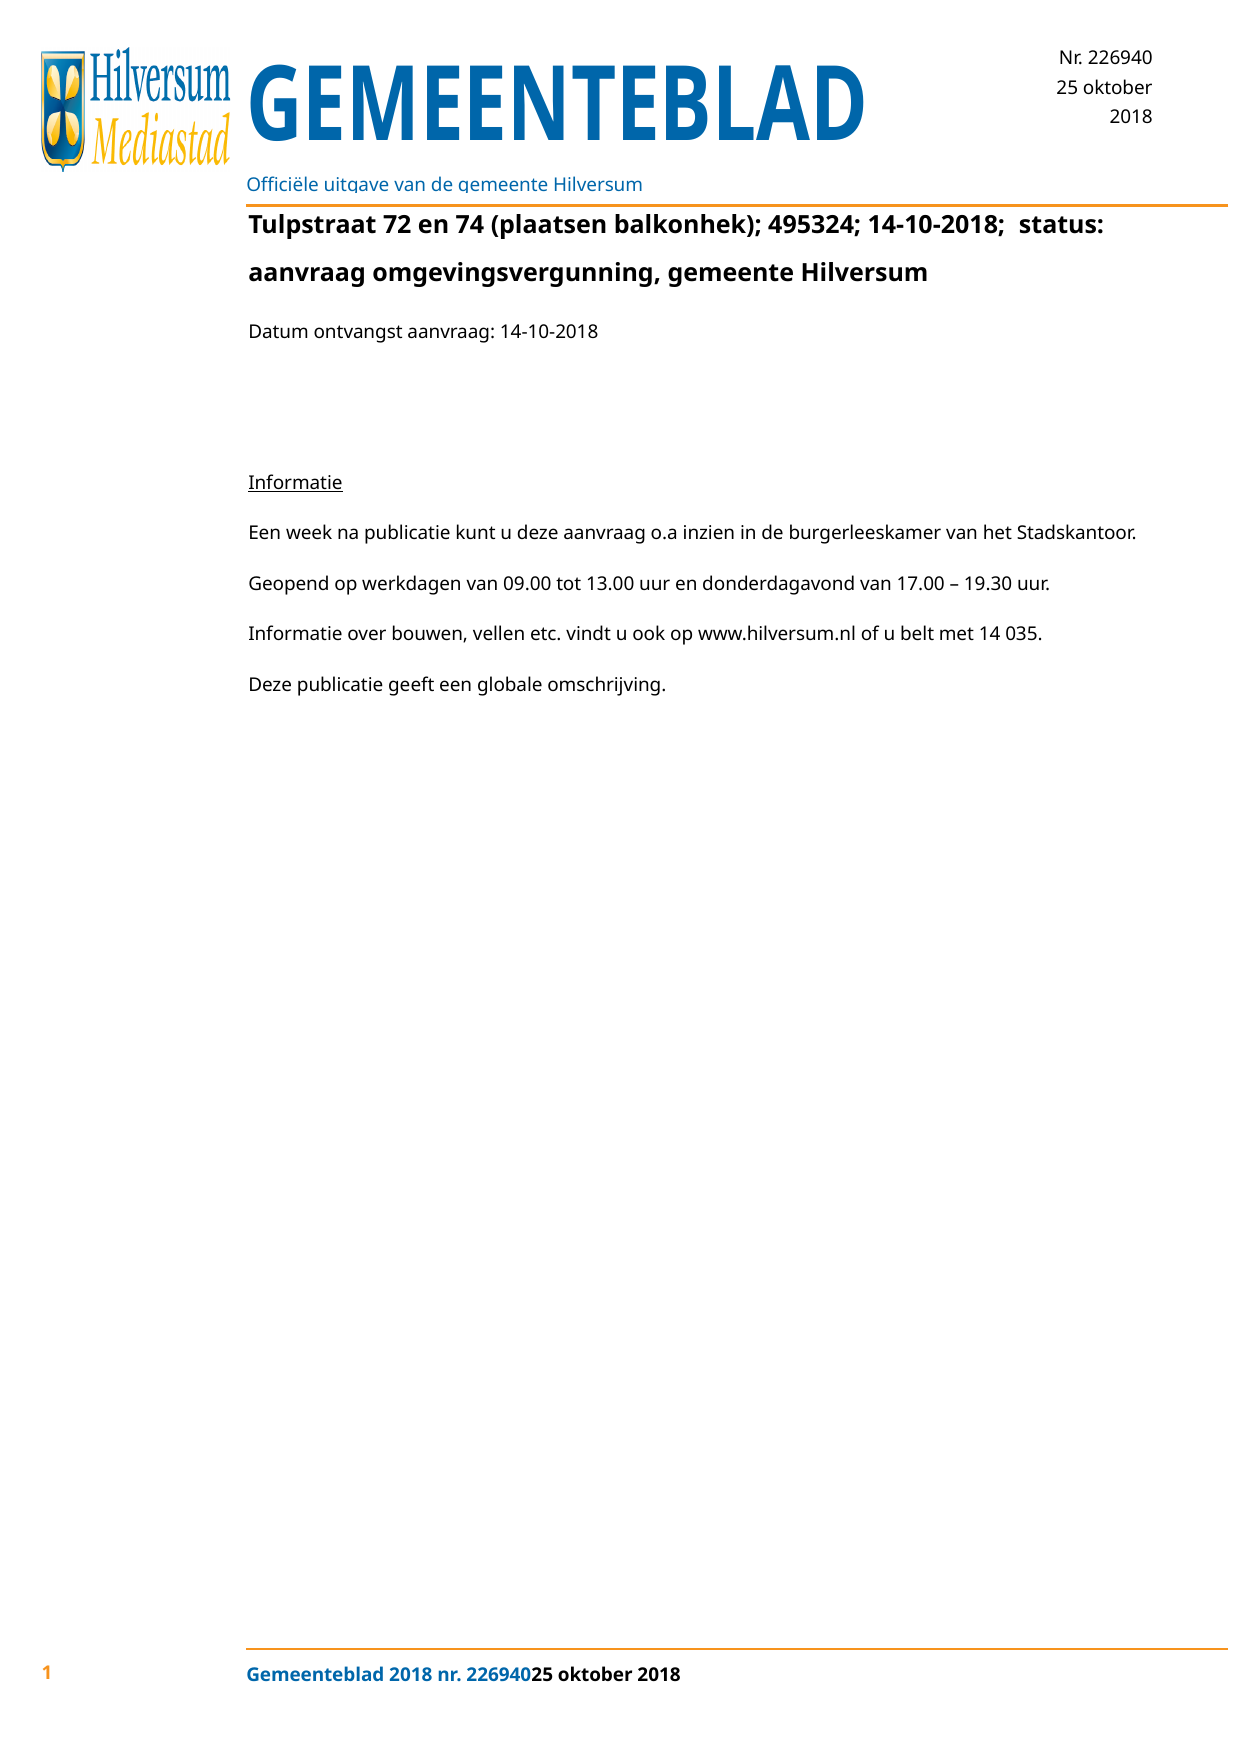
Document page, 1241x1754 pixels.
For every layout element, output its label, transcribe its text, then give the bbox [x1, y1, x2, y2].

picture [41, 47, 231, 172]
text Datum ontvangst aanvraag: 14-10-2018 [248, 318, 1152, 344]
text Informatie [248, 469, 1152, 495]
text Geopend op werkdagen van 09.00 tot 13.00 uur en donderdagavond van 17.00 – 19.30 uur. [248, 570, 1152, 596]
text Informatie over bouwen, vellen etc. vindt u ook op www.hilversum.nl of u belt met 14 035. [248, 620, 1152, 646]
text Een week na publicatie kunt u deze aanvraag o.a inzien in de burgerleeskamer van het Stadskantoor. [248, 519, 1152, 545]
text Tulpstraat 72 en 74 (plaatsen balkonhek); 495324; 14-10-2018; status: aanvraag omgevingsvergunning, gemeente Hilversum [248, 207, 1152, 288]
text Deze publicatie geeft een globale omschrijving. [248, 671, 1152, 697]
